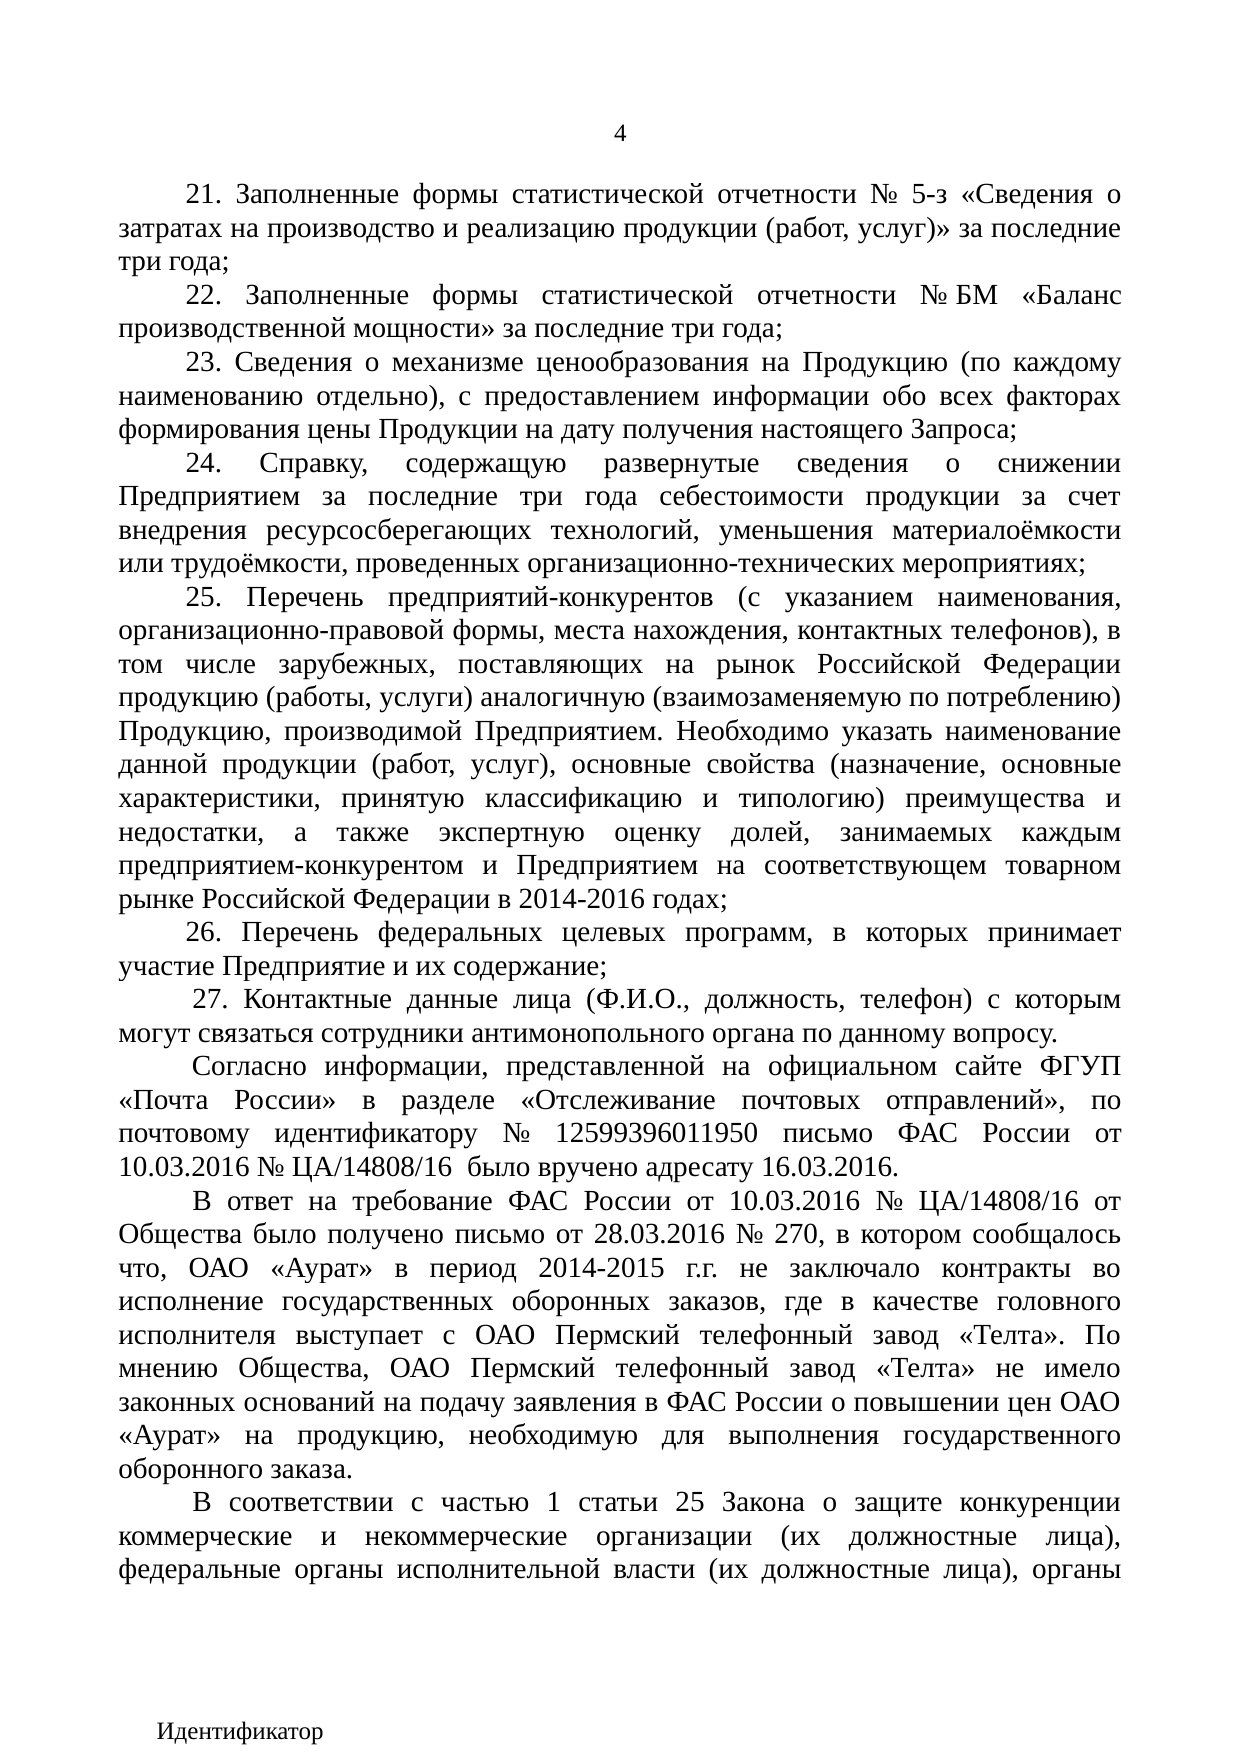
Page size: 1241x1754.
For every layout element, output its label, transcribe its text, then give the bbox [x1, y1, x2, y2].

text 22. Заполненные формы статистической отчетности № БМ «Баланс производственной мощности» за последние три года; [118, 277, 1122, 344]
text 24. Справку, содержащую развернутые сведения о снижении Предприятием за последние три года себестоимости продукции за счет внедрения ресурсосберегающих технологий, уменьшения материалоёмкости или трудоёмкости, проведенных организационно-технических мероприятиях; [118, 445, 1122, 579]
text 26. Перечень федеральных целевых программ, в которых принимает участие Предприятие и их содержание; [118, 914, 1122, 981]
text В ответ на требование ФАС России от 10.03.2016 № ЦА/14808/16 от Общества было получено письмо от 28.03.2016 № 270, в котором сообщалось что, ОАО «Аурат» в период 2014-2015 г.г. не заключало контракты во исполнение государственных оборонных заказов, где в качестве головного исполнителя выступает с ОАО Пермский телефонный завод «Телта». По мнению Общества, ОАО Пермский телефонный завод «Телта» не имело законных оснований на подачу заявления в ФАС России о повышении цен ОАО «Аурат» на продукцию, необходимую для выполнения государственного оборонного заказа. [118, 1183, 1122, 1484]
text 23. Сведения о механизме ценообразования на Продукцию (по каждому наименованию отдельно), с предоставлением информации обо всех факторах формирования цены Продукции на дату получения настоящего Запроса; [118, 344, 1122, 445]
text 21. Заполненные формы статистической отчетности № 5-з «Сведения о затратах на производство и реализацию продукции (работ, услуг)» за последние три года; [118, 176, 1122, 277]
text Согласно информации, представленной на официальном сайте ФГУП «Почта России» в разделе «Отслеживание почтовых отправлений», по почтовому идентификатору № 12599396011950 письмо ФАС России от 10.03.2016 № ЦА/14808/16 было вручено адресату 16.03.2016. [118, 1048, 1122, 1183]
text В соответствии с частью 1 статьи 25 Закона о защите конкуренции коммерческие и некоммерческие организации (их должностные лица), федеральные органы исполнительной власти (их должностные лица), органы [118, 1484, 1122, 1585]
text 25. Перечень предприятий-конкурентов (с указанием наименования, организационно-правовой формы, места нахождения, контактных телефонов), в том числе зарубежных, поставляющих на рынок Российской Федерации продукцию (работы, услуги) аналогичную (взаимозаменяемую по потреблению) Продукцию, производимой Предприятием. Необходимо указать наименование данной продукции (работ, услуг), основные свойства (назначение, основные характеристики, принятую классификацию и типологию) преимущества и недостатки, а также экспертную оценку долей, занимаемых каждым предприятием-конкурентом и Предприятием на соответствующем товарном рынке Российской Федерации в 2014-2016 годах; [118, 579, 1122, 914]
text 27. Контактные данные лица (Ф.И.О., должность, телефон) с которым могут связаться сотрудники антимонопольного органа по данному вопросу. [118, 981, 1122, 1048]
